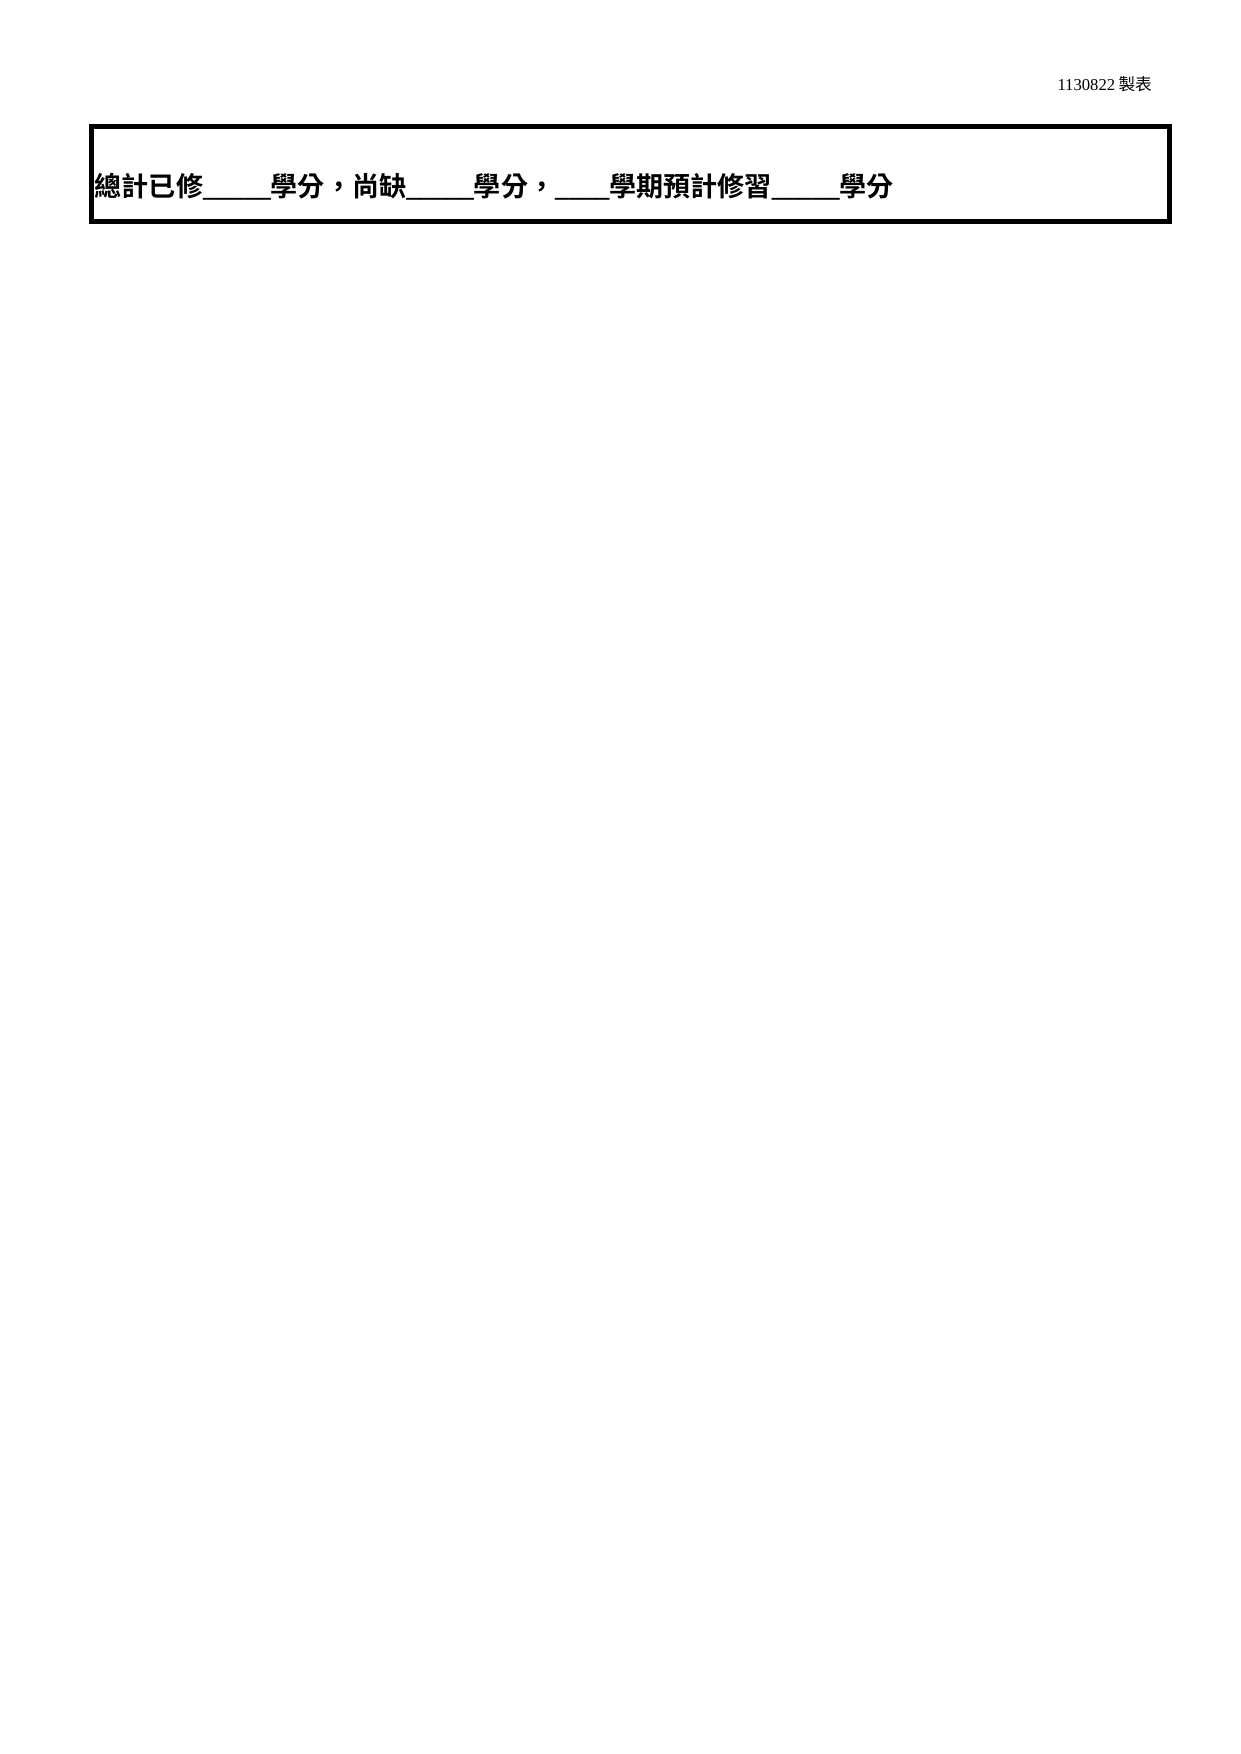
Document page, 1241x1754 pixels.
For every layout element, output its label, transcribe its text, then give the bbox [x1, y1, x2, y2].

table_header 總計已修_____學分，尚缺_____學分，____學期預計修習_____學分 [94, 129, 1167, 219]
